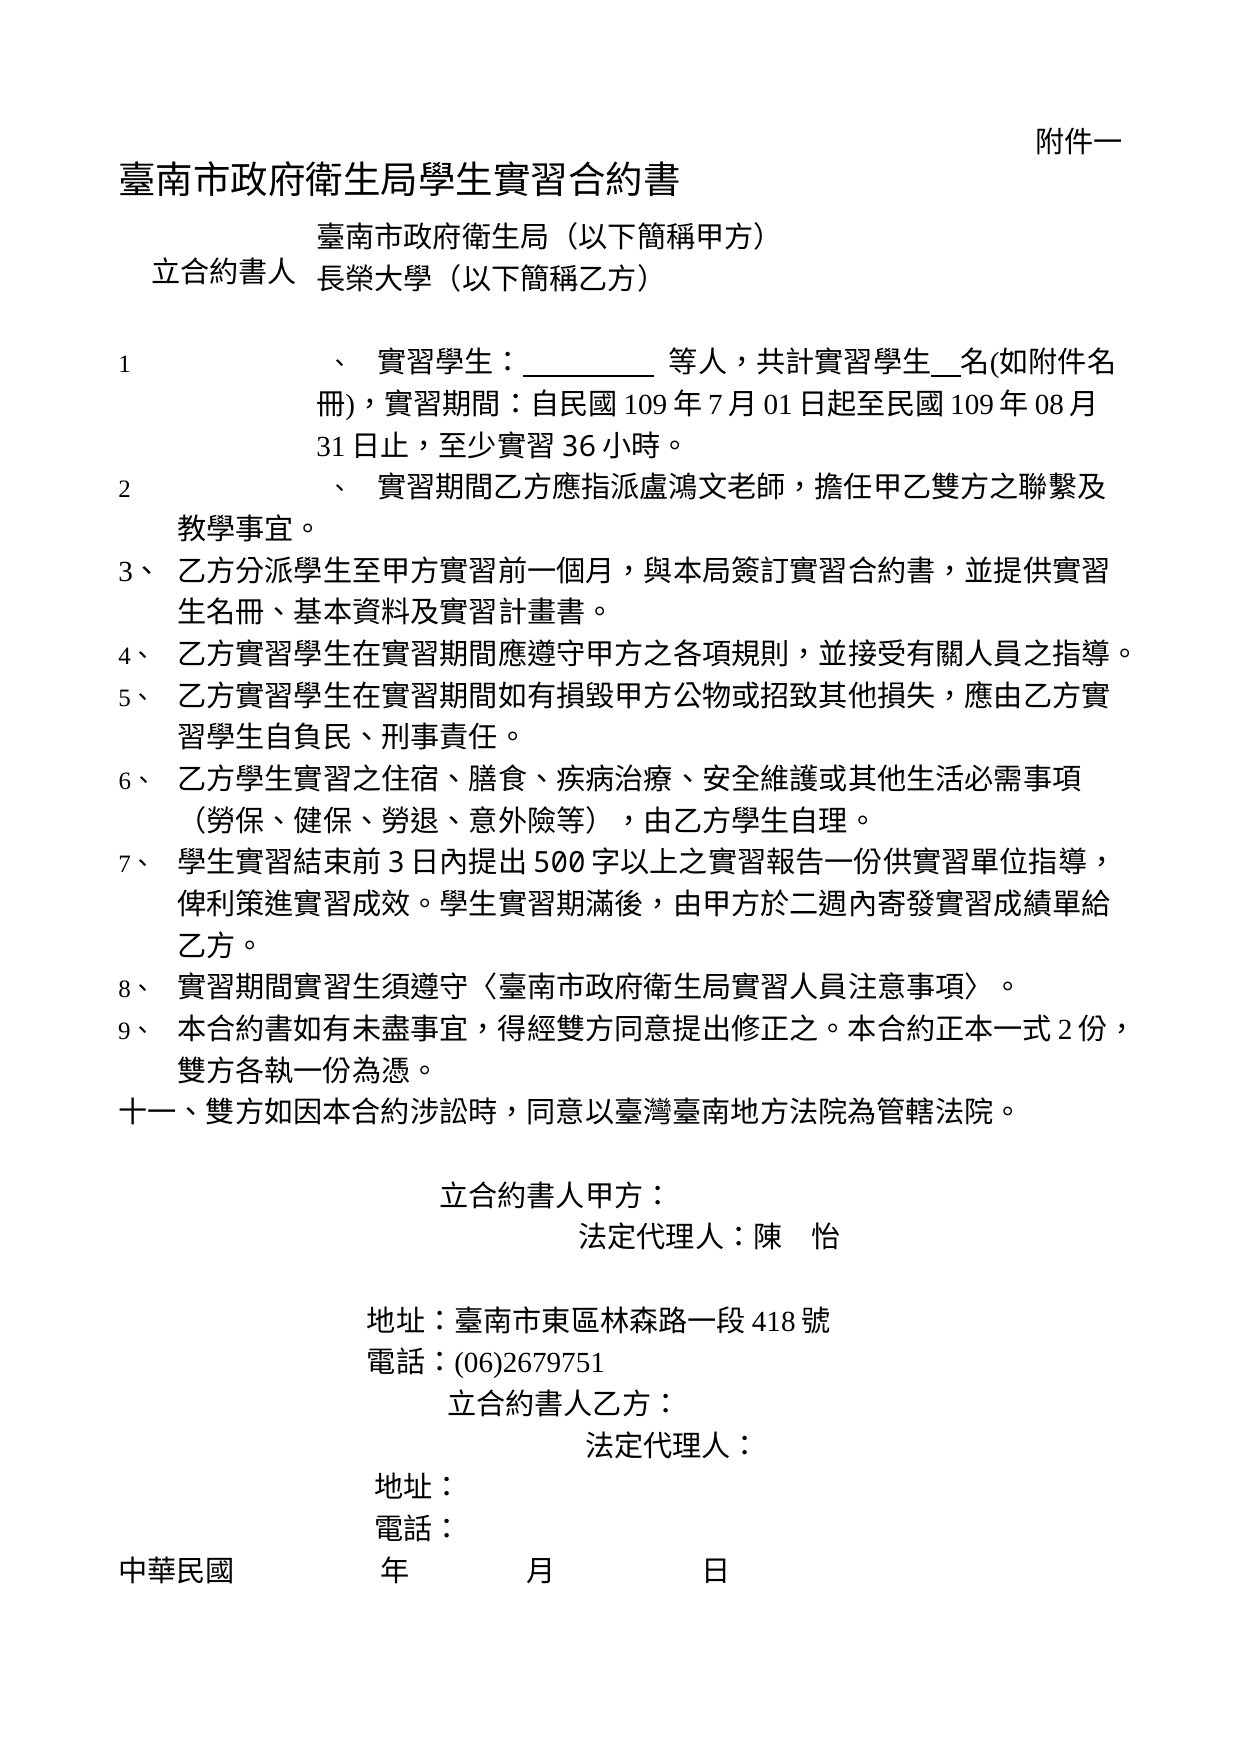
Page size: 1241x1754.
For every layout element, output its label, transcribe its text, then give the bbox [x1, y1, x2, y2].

text 臺南市政府衛生局學生實習合約書 [118, 160, 1122, 202]
list 實習期間乙方應指派盧鴻文老師，擔任甲乙雙方之聯繫及教學事宜。 [118, 464, 1122, 548]
list 乙方分派學生至甲方實習前一個月，與本局簽訂實習合約書，並提供實習生名冊、基本資料及實習計畫書。 [118, 548, 1122, 631]
list 實習期間實習生須遵守〈臺南市政府衛生局實習人員注意事項〉。 [118, 964, 1122, 1006]
list 乙方實習學生在實習期間如有損毀甲方公物或招致其他損失，應由乙方實習學生自負民、刑事責任。 [118, 673, 1122, 756]
text 電話：(06)2679751 [155, 1339, 1122, 1381]
text 長榮大學（以下簡稱乙方） [316, 256, 1122, 298]
text [118, 256, 136, 298]
text 地址：臺南市東區林森路一段418號 [155, 1298, 1122, 1339]
text 附件一 [118, 118, 1122, 160]
text 臺南市政府衛生局（以下簡稱甲方） [118, 214, 1122, 472]
list 本合約書如有未盡事宜，得經雙方同意提出修正之。本合約正本一式2份，雙方各執一份為憑。 [118, 1006, 1122, 1089]
list 實習學生： 等人，共計實習學生 名(如附件名冊)，實習期間：自民國109年7月01日起至民國109年08月31日止，至少實習36小時。 [316, 339, 1122, 464]
list 乙方實習學生在實習期間應遵守甲方之各項規則，並接受有關人員之指導。 [118, 631, 1122, 673]
text 電話： [155, 1506, 1122, 1548]
list 學生實習結束前3日內提出500字以上之實習報告一份供實習單位指導，俾利策進實習成效。學生實習期滿後，由甲方於二週內寄發實習成績單給乙方。 [118, 839, 1122, 964]
text 立合約書人甲方： [118, 1173, 1122, 1214]
text 法定代理人： [118, 1423, 1122, 1464]
text 十一、雙方如因本合約涉訟時，同意以臺灣臺南地方法院為管轄法院。 [118, 1089, 1122, 1131]
text 地址： [155, 1464, 1122, 1506]
text 立合約書人 [151, 249, 301, 291]
list 實習學生： 等人，共計實習學生 名(如附件名冊)，實習期間：自民國109年7月01日起至民國109年08月31日止，至少實習36小時。 [118, 339, 136, 464]
text 法定代理人：陳 怡 [155, 1214, 1122, 1256]
text 立合約書人乙方： [155, 1381, 1122, 1423]
list 乙方學生實習之住宿、膳食、疾病治療、安全維護或其他生活必需事項（勞保、健保、勞退、意外險等），由乙方學生自理。 [118, 756, 1122, 839]
text 中華民國 年 月 日 [118, 1548, 1122, 1589]
